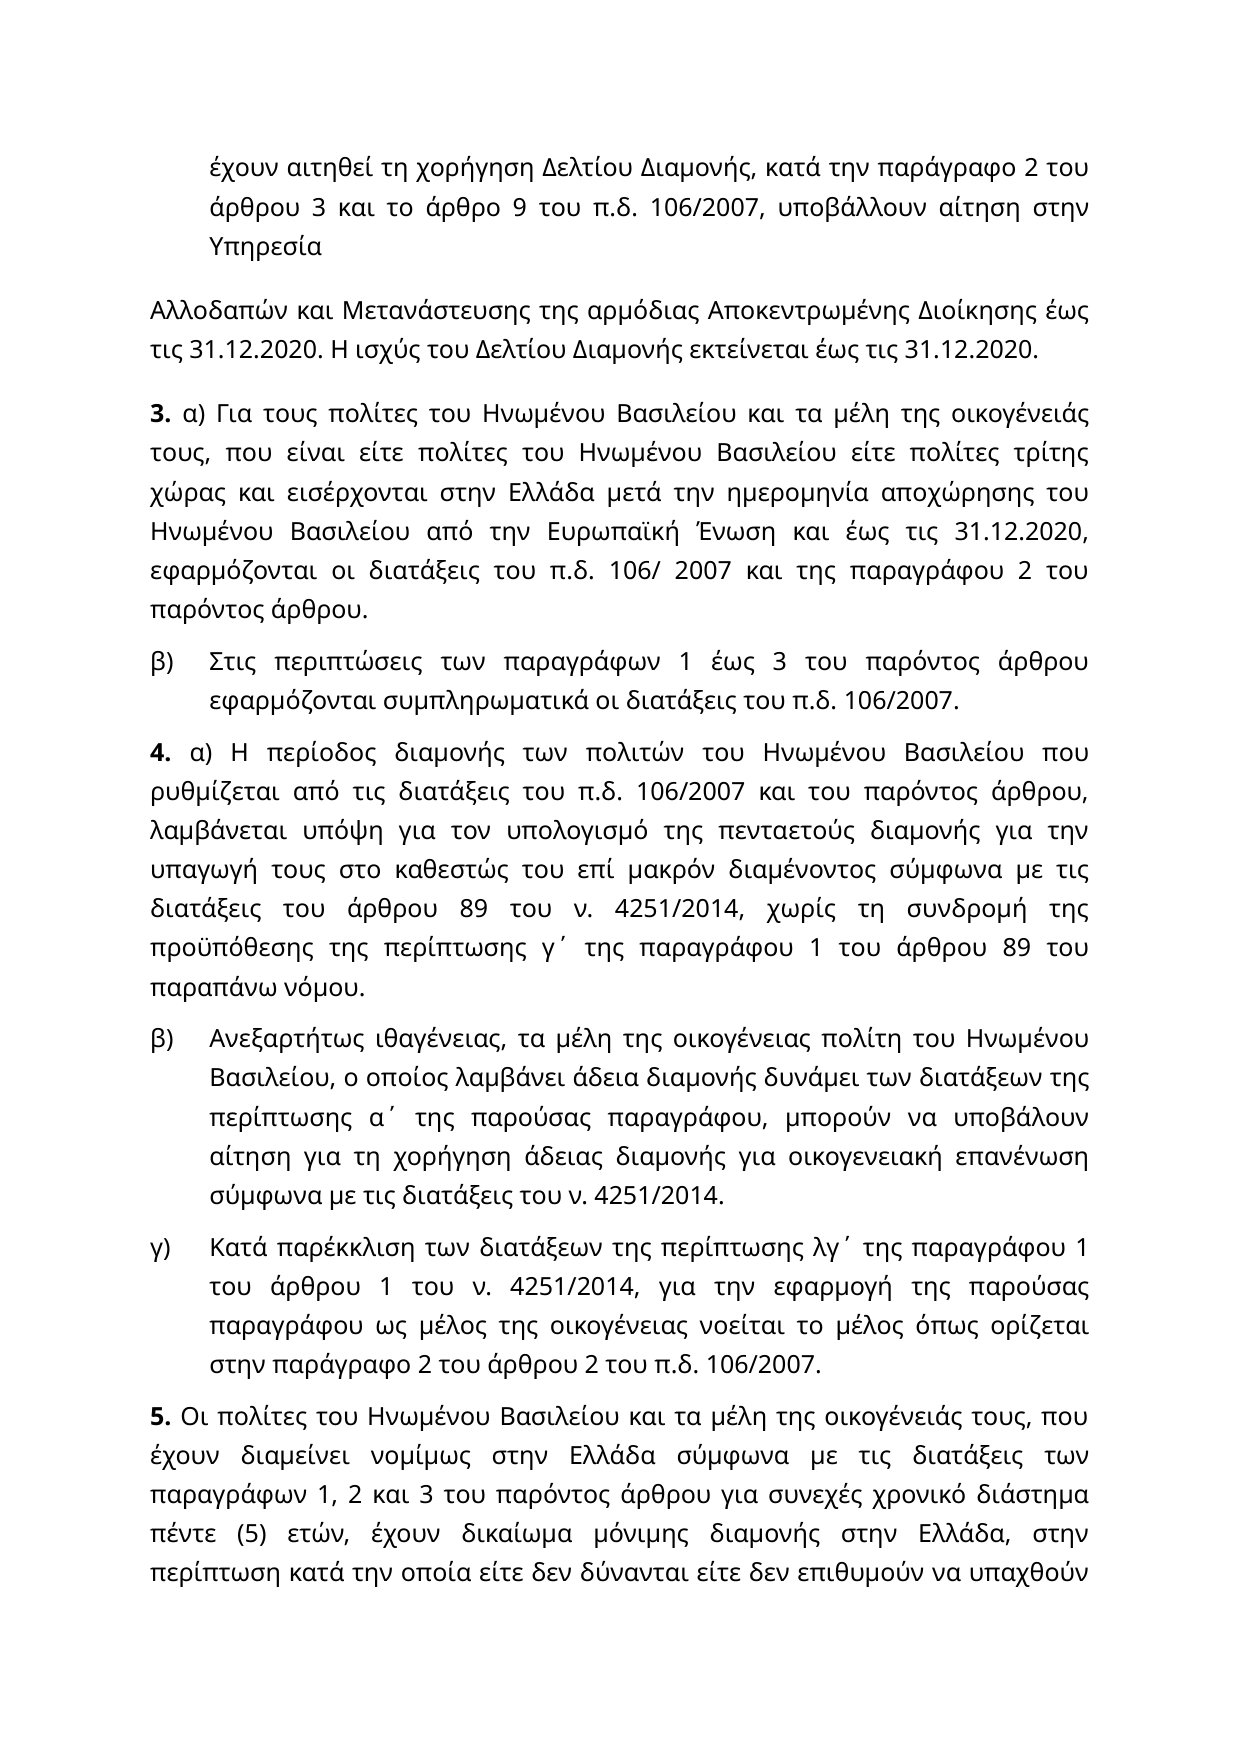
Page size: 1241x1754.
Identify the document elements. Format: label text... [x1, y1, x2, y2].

text 3. α) Για τους πολίτες του Ηνωμένου Βασιλείου και τα μέλη της οικογένειάς τους, που είναι είτε πολίτες του Ηνωμένου Βασιλείου είτε πολίτες τρίτης χώρας και εισέρχονται στην Ελλάδα μετά την ημερομηνία αποχώρησης του Ηνωμένου Βασιλείου από την Ευρωπαϊκή Ένωση και έως τις 31.12.2020, εφαρμόζονται οι διατάξεις του π.δ. 106/ 2007 και της παραγράφου 2 του παρόντος άρθρου. [150, 396, 1090, 626]
list β) Ανεξαρτήτως ιθαγένειας, τα μέλη της οικογένειας πολίτη του Ηνωμένου Βασιλείου, ο οποίος λαμβάνει άδεια διαμονής δυνάμει των διατάξεων της περίπτωσης α΄ της παρούσας παραγράφου, μπορούν να υποβάλουν αίτηση για τη χορήγηση άδειας διαμονής για οικογενειακή επανένωση σύμφωνα με τις διατάξεις του ν. 4251/2014. [150, 1021, 1090, 1212]
text 4. α) Η περίοδος διαμονής των πολιτών του Ηνωμένου Βασιλείου που ρυθμίζεται από τις διατάξεις του π.δ. 106/2007 και του παρόντος άρθρου, λαμβάνεται υπόψη για τον υπολογισμό της πενταετούς διαμονής για την υπαγωγή τους στο καθεστώς του επί μακρόν διαμένοντος σύμφωνα με τις διατάξεις του άρθρου 89 του ν. 4251/2014, χωρίς τη συνδρομή της προϋπόθεσης της περίπτωσης γ΄ της παραγράφου 1 του άρθρου 89 του παραπάνω νόμου. [150, 734, 1090, 1003]
text 5. Οι πολίτες του Ηνωμένου Βασιλείου και τα μέλη της οικογένειάς τους, που έχουν διαμείνει νομίμως στην Ελλάδα σύμφωνα με τις διατάξεις των παραγράφων 1, 2 και 3 του παρόντος άρθρου για συνεχές χρονικό διάστημα πέντε (5) ετών, έχουν δικαίωμα μόνιμης διαμονής στην Ελλάδα, στην περίπτωση κατά την οποία είτε δεν δύνανται είτε δεν επιθυμούν να υπαχθούν [150, 1398, 1090, 1589]
list έχουν αιτηθεί τη χορήγηση Δελτίου Διαμονής, κατά την παράγραφο 2 του άρθρου 3 και το άρθρο 9 του π.δ. 106/2007, υποβάλλουν αίτηση στην Υπηρεσία [150, 150, 1090, 262]
list β) Στις περιπτώσεις των παραγράφων 1 έως 3 του παρόντος άρθρου εφαρμόζονται συμπληρωματικά οι διατάξεις του π.δ. 106/2007. [150, 643, 1090, 717]
text Αλλοδαπών και Μετανάστευσης της αρμόδιας Αποκεντρωμένης Διοίκησης έως τις 31.12.2020. Η ισχύς του Δελτίου Διαμονής εκτείνεται έως τις 31.12.2020. [150, 292, 1090, 366]
list γ) Κατά παρέκκλιση των διατάξεων της περίπτωσης λγ΄ της παραγράφου 1 του άρθρου 1 του ν. 4251/2014, για την εφαρμογή της παρούσας παραγράφου ως μέλος της οικογένειας νοείται το μέλος όπως ορίζεται στην παράγραφο 2 του άρθρου 2 του π.δ. 106/2007. [150, 1229, 1090, 1381]
